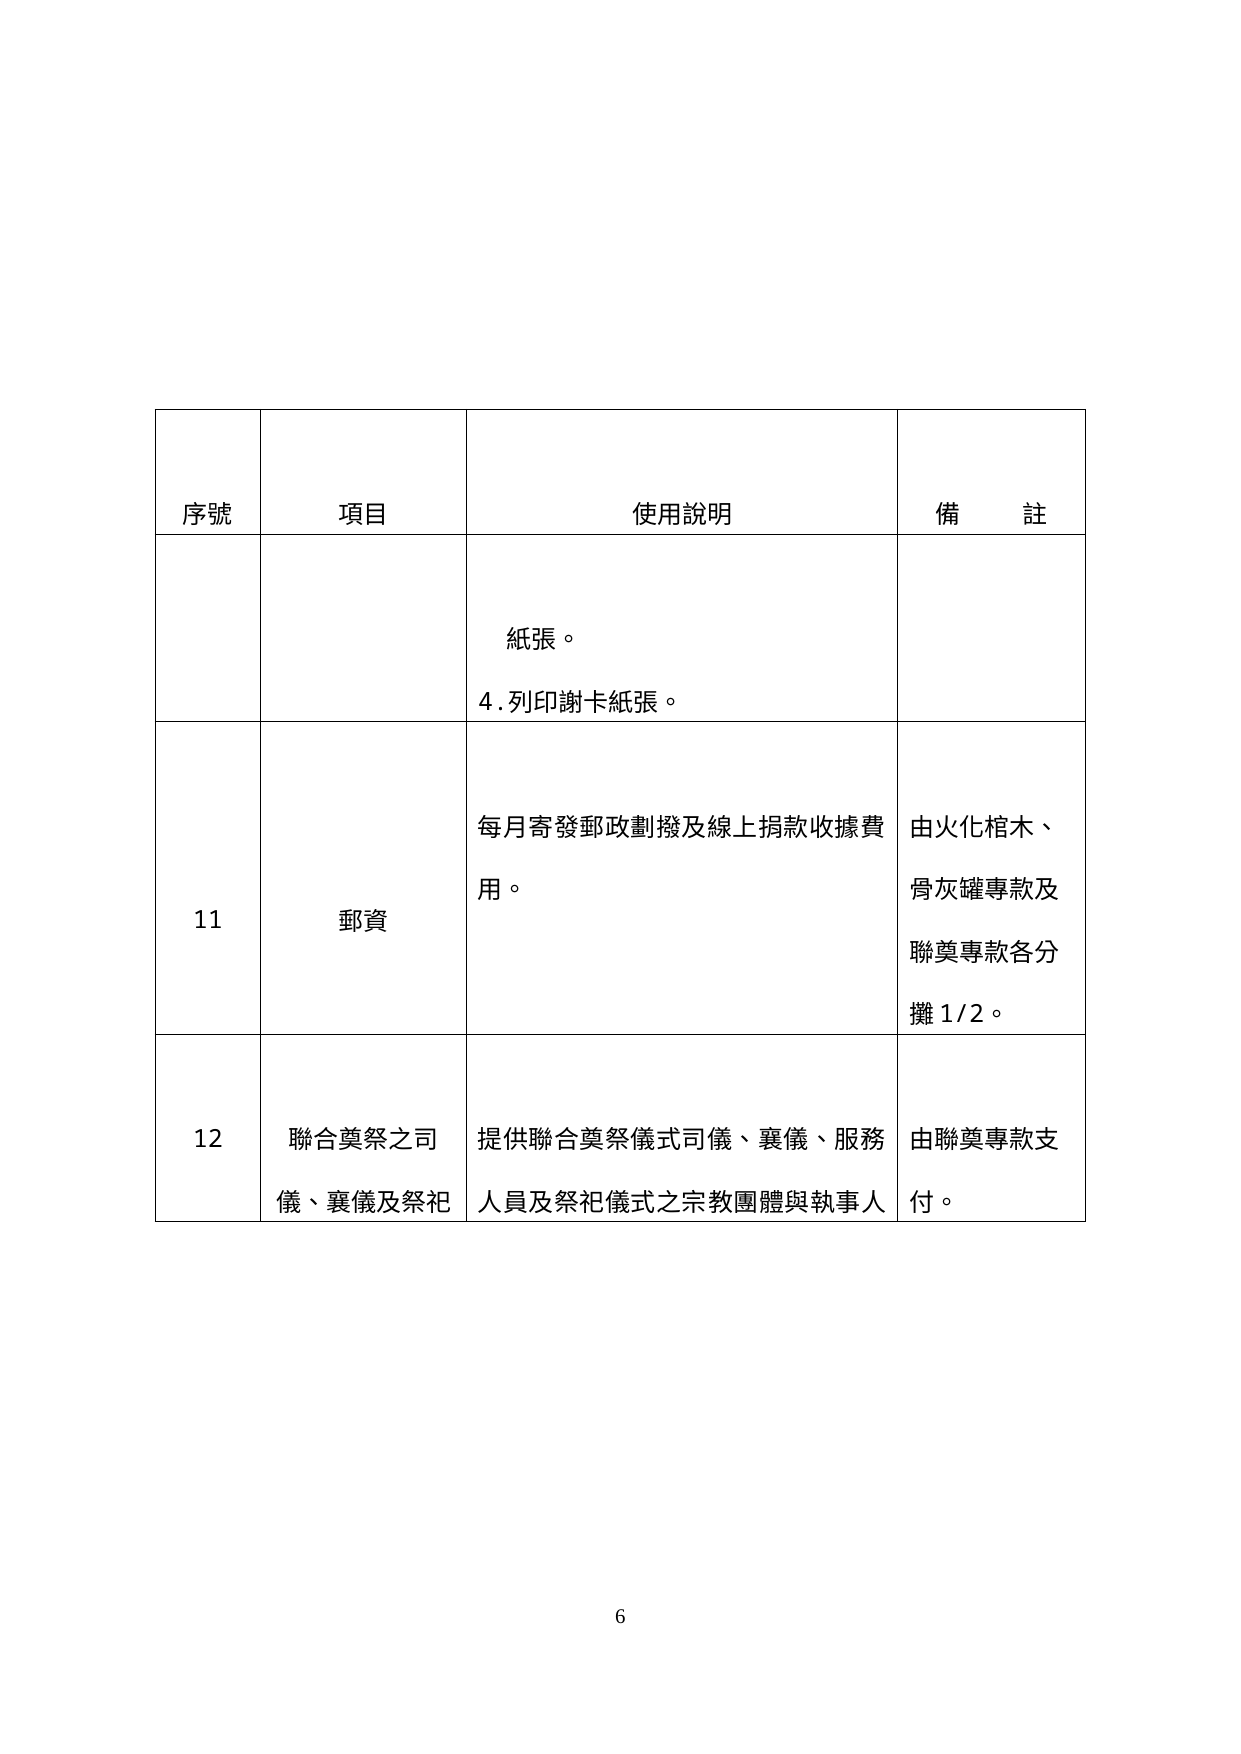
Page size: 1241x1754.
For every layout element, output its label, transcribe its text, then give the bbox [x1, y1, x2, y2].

table_cell 每月寄發郵政劃撥及線上捐款收據費用。 [467, 722, 897, 1034]
table_cell 11 [156, 722, 260, 1034]
table_cell 聯合奠祭之司儀、襄儀及祭祀 [261, 1035, 466, 1221]
table_header 項目 [261, 410, 466, 534]
table_header 使用說明 [467, 410, 897, 534]
table_cell 郵資 [261, 722, 466, 1034]
table_cell [156, 535, 260, 721]
table_cell 由聯奠專款支付。 [898, 1035, 1085, 1221]
table_cell [898, 535, 1085, 721]
table_cell 由火化棺木、骨灰罐專款及聯奠專款各分攤1/2。 [898, 722, 1085, 1034]
table_header 備 註 [898, 410, 1085, 534]
table_cell 12 [156, 1035, 260, 1221]
table_cell 提供聯合奠祭儀式司儀、襄儀、服務人員及祭祀儀式之宗教團體與執事人 [467, 1035, 897, 1221]
table_cell 紙張。 4.列印謝卡紙張。 [467, 535, 897, 721]
table_cell [261, 535, 466, 721]
table_header 序號 [156, 410, 260, 534]
